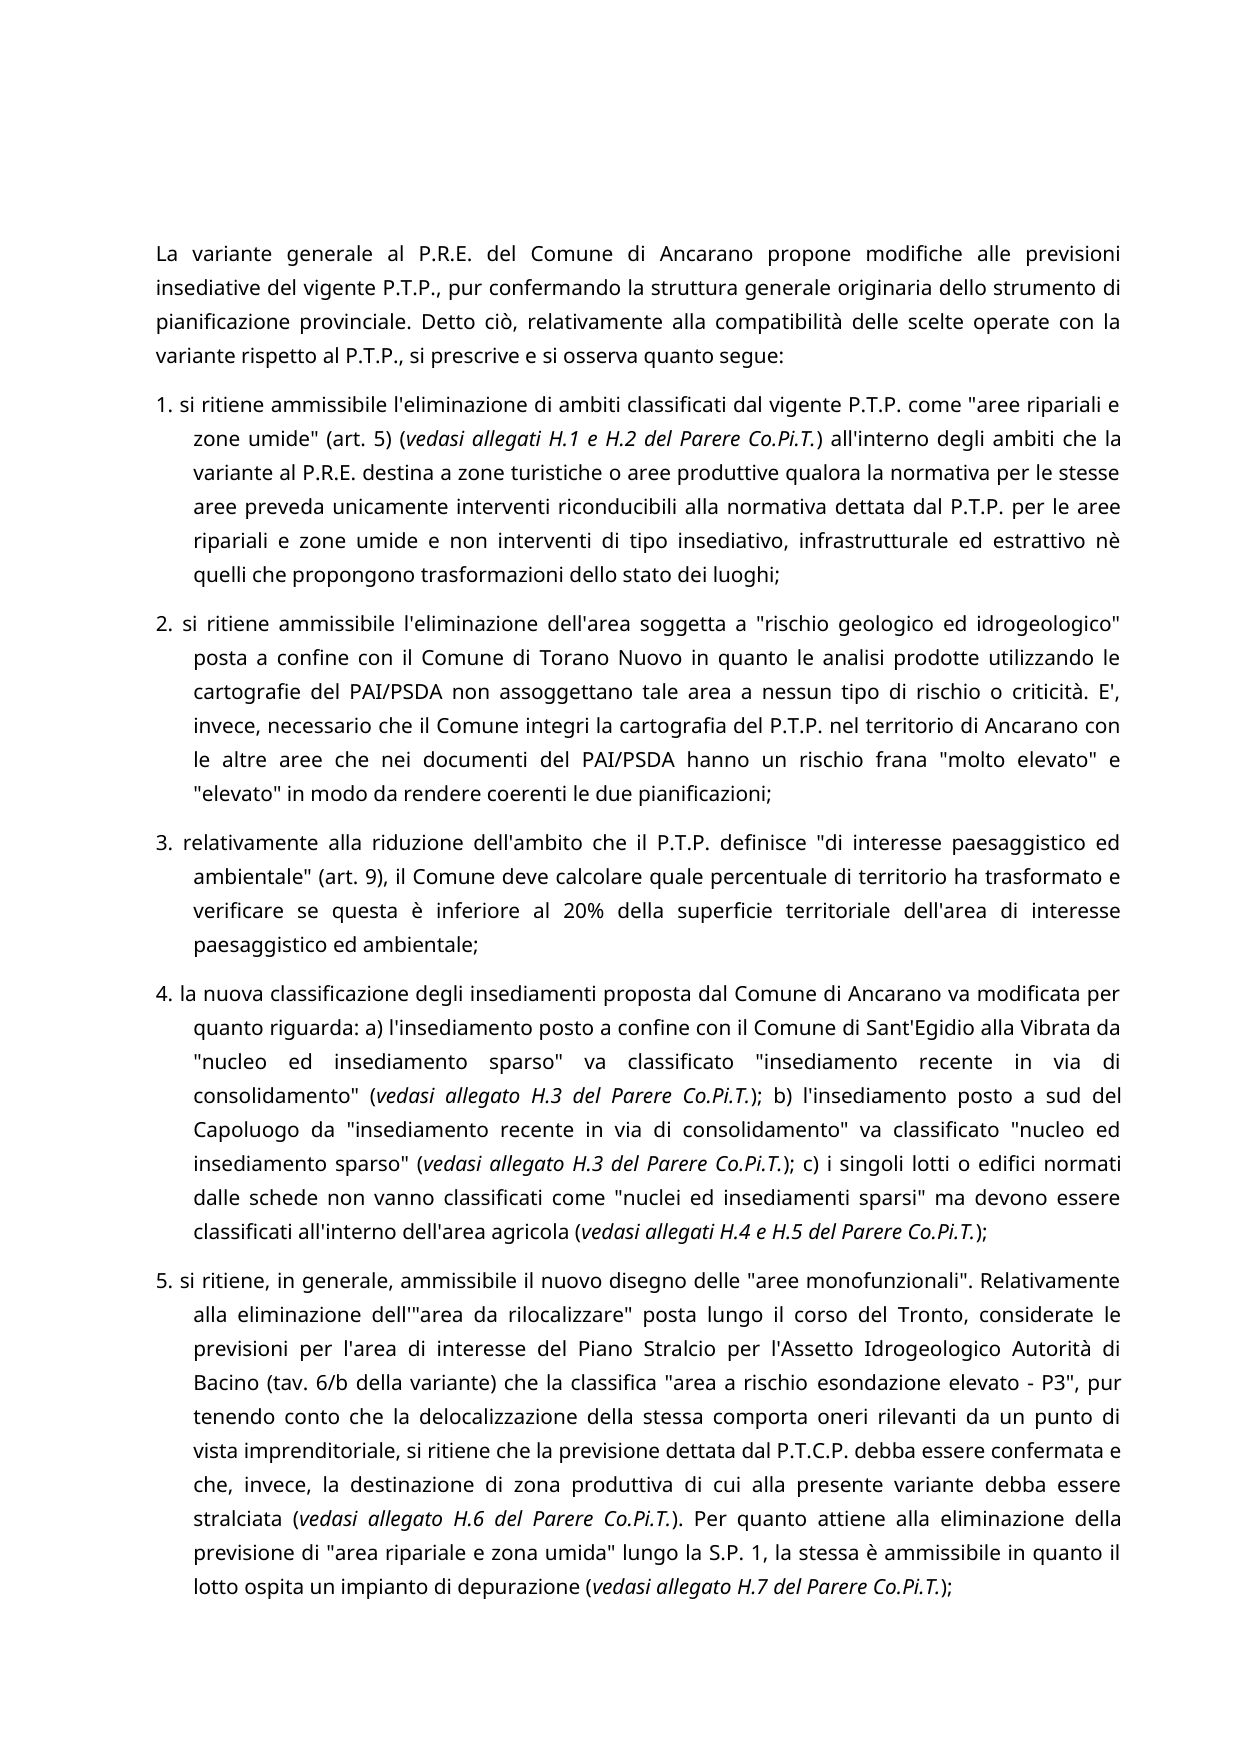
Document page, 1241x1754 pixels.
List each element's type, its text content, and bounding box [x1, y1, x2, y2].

text 2. si ritiene ammissibile l'eliminazione dell'area soggetta a "rischio geologico ed idrogeologico" posta a confine con il Comune di Torano Nuovo in quanto le analisi prodotte utilizzando le cartografie del PAI/PSDA non assoggettano tale area a nessun tipo di rischio o criticità. E', invece, necessario che il Comune integri la cartografia del P.T.P. nel territorio di Ancarano con le altre aree che nei documenti del PAI/PSDA hanno un rischio frana "molto elevato" e "elevato" in modo da rendere coerenti le due pianificazioni; [156, 609, 1122, 808]
text 5. si ritiene, in generale, ammissibile il nuovo disegno delle "aree monofunzionali". Relativamente alla eliminazione dell'"area da rilocalizzare" posta lungo il corso del Tronto, considerate le previsioni per l'area di interesse del Piano Stralcio per l'Assetto Idrogeologico Autorità di Bacino (tav. 6/b della variante) che la classifica "area a rischio esondazione elevato - P3", pur tenendo conto che la delocalizzazione della stessa comporta oneri rilevanti da un punto di vista imprenditoriale, si ritiene che la previsione dettata dal P.T.C.P. debba essere confermata e che, invece, la destinazione di zona produttiva di cui alla presente variante debba essere stralciata (vedasi allegato H.6 del Parere Co.Pi.T.). Per quanto attiene alla eliminazione della previsione di "area ripariale e zona umida" lungo la S.P. 1, la stessa è ammissibile in quanto il lotto ospita un impianto di depurazione (vedasi allegato H.7 del Parere Co.Pi.T.); [156, 1266, 1122, 1601]
text 4. la nuova classificazione degli insediamenti proposta dal Comune di Ancarano va modificata per quanto riguarda: a) l'insediamento posto a confine con il Comune di Sant'Egidio alla Vibrata da "nucleo ed insediamento sparso" va classificato "insediamento recente in via di consolidamento" (vedasi allegato H.3 del Parere Co.Pi.T.); b) l'insediamento posto a sud del Capoluogo da "insediamento recente in via di consolidamento" va classificato "nucleo ed insediamento sparso" (vedasi allegato H.3 del Parere Co.Pi.T.); c) i singoli lotti o edifici normati dalle schede non vanno classificati come "nuclei ed insediamenti sparsi" ma devono essere classificati all'interno dell'area agricola (vedasi allegati H.4 e H.5 del Parere Co.Pi.T.); [156, 979, 1122, 1246]
text 3. relativamente alla riduzione dell'ambito che il P.T.P. definisce "di interesse paesaggistico ed ambientale" (art. 9), il Comune deve calcolare quale percentuale di territorio ha trasformato e verificare se questa è inferiore al 20% della superficie territoriale dell'area di interesse paesaggistico ed ambientale; [156, 828, 1122, 958]
text 1. si ritiene ammissibile l'eliminazione di ambiti classificati dal vigente P.T.P. come "aree ripariali e zone umide" (art. 5) (vedasi allegati H.1 e H.2 del Parere Co.Pi.T.) all'interno degli ambiti che la variante al P.R.E. destina a zone turistiche o aree produttive qualora la normativa per le stesse aree preveda unicamente interventi riconducibili alla normativa dettata dal P.T.P. per le aree ripariali e zone umide e non interventi di tipo insediativo, infrastrutturale ed estrattivo nè quelli che propongono trasformazioni dello stato dei luoghi; [156, 390, 1122, 589]
text La variante generale al P.R.E. del Comune di Ancarano propone modifiche alle previsioni insediative del vigente P.T.P., pur confermando la struttura generale originaria dello strumento di pianificazione provinciale. Detto ciò, relativamente alla compatibilità delle scelte operate con la variante rispetto al P.T.P., si prescrive e si osserva quanto segue: [156, 239, 1122, 370]
